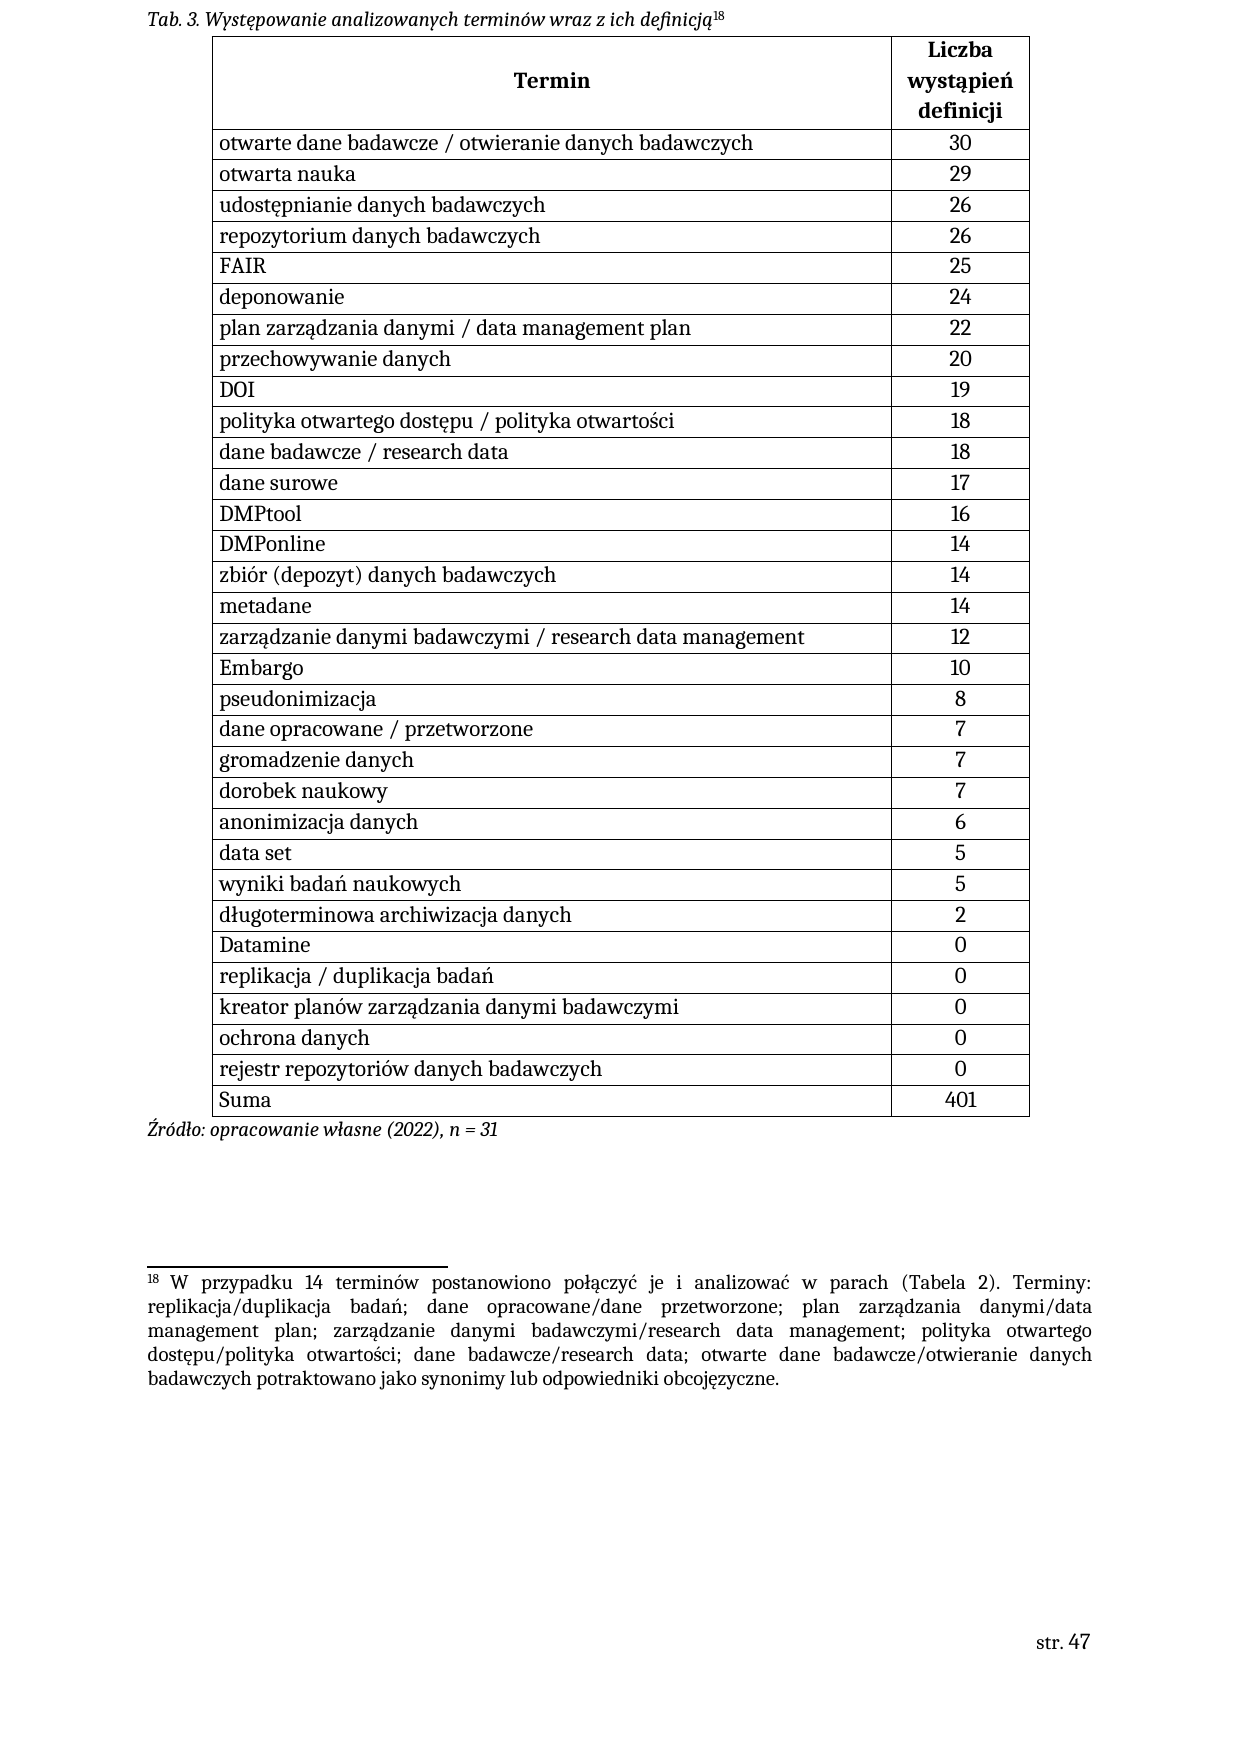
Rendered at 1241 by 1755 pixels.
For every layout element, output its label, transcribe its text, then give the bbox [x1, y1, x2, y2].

table_cell 5 [892, 840, 1029, 869]
table_cell 20 [892, 346, 1029, 376]
table_cell DMPtool [213, 500, 891, 530]
table_cell 0 [892, 932, 1029, 962]
table_cell 30 [892, 130, 1029, 159]
table_cell Suma [213, 1086, 891, 1116]
table_cell 7 [892, 716, 1029, 746]
table_cell pseudonimizacja [213, 685, 891, 715]
table_cell repozytorium danych badawczych [213, 222, 891, 252]
table_cell otwarte dane badawcze / otwieranie danych badawczych [213, 130, 891, 159]
table_cell zarządzanie danymi badawczymi / research data management [213, 624, 891, 653]
table_cell 7 [892, 778, 1029, 807]
text Źródło: opracowanie własne (2022), n = 31 [147, 1117, 1109, 1141]
table_header Termin [213, 37, 891, 129]
table_cell 5 [892, 870, 1029, 900]
table_cell 0 [892, 1025, 1029, 1054]
table_cell dane opracowane / przetworzone [213, 716, 891, 746]
table_cell gromadzenie danych [213, 747, 891, 777]
table_cell zbiór (depozyt) danych badawczych [213, 562, 891, 592]
table_cell 29 [892, 160, 1029, 190]
table_cell anonimizacja danych [213, 809, 891, 838]
table_cell 14 [892, 593, 1029, 622]
table_cell 10 [892, 654, 1029, 684]
table_cell polityka otwartego dostępu / polityka otwartości [213, 407, 891, 437]
table_cell dane surowe [213, 469, 891, 499]
table_cell 24 [892, 284, 1029, 314]
text 18 W przypadku 14 terminów postanowiono połączyć je i analizować w parach (Tabela 2). Terminy: replikacja/duplikacja badań; dane opracowane/dane przetworzone; plan zarządzania danymi/data management plan; zarządzanie danymi badawczymi/research data management; polityka otwartego dostępu/polityka otwartości; dane badawcze/research data; otwarte dane badawcze/otwieranie danych badawczych potraktowano jako synonimy lub odpowiedniki obcojęzyczne. [147, 1271, 1093, 1391]
table_cell DOI [213, 377, 891, 406]
table_cell 19 [892, 377, 1029, 406]
table_cell 401 [892, 1086, 1029, 1116]
table_cell 22 [892, 315, 1029, 344]
table_cell replikacja / duplikacja badań [213, 963, 891, 993]
table_cell długoterminowa archiwizacja danych [213, 901, 891, 931]
text Tab. 3. Występowanie analizowanych terminów wraz z ich definicją18 [147, 8, 1109, 32]
table_cell 12 [892, 624, 1029, 653]
table_cell 0 [892, 1055, 1029, 1085]
table_cell ochrona danych [213, 1025, 891, 1054]
table_cell 0 [892, 963, 1029, 993]
table_cell otwarta nauka [213, 160, 891, 190]
table_cell DMPonline [213, 531, 891, 561]
table_cell 16 [892, 500, 1029, 530]
table_cell wyniki badań naukowych [213, 870, 891, 900]
table_cell dorobek naukowy [213, 778, 891, 807]
table_cell 0 [892, 994, 1029, 1024]
table_cell 17 [892, 469, 1029, 499]
table_cell FAIR [213, 253, 891, 283]
table_cell kreator planów zarządzania danymi badawczymi [213, 994, 891, 1024]
table_cell data set [213, 840, 891, 869]
table_cell dane badawcze / research data [213, 438, 891, 468]
table_cell metadane [213, 593, 891, 622]
table_header Liczba wystąpień definicji [892, 37, 1029, 129]
table_cell rejestr repozytoriów danych badawczych [213, 1055, 891, 1085]
table_cell deponowanie [213, 284, 891, 314]
table_cell udostępnianie danych badawczych [213, 191, 891, 221]
table_cell 25 [892, 253, 1029, 283]
table_cell 18 [892, 407, 1029, 437]
table_cell 18 [892, 438, 1029, 468]
table_cell 8 [892, 685, 1029, 715]
table_cell 26 [892, 191, 1029, 221]
table_cell plan zarządzania danymi / data management plan [213, 315, 891, 344]
table_cell Datamine [213, 932, 891, 962]
table_cell 6 [892, 809, 1029, 838]
table_cell 14 [892, 531, 1029, 561]
table_cell 7 [892, 747, 1029, 777]
table_cell 26 [892, 222, 1029, 252]
table_cell 14 [892, 562, 1029, 592]
table_cell przechowywanie danych [213, 346, 891, 376]
table_cell Embargo [213, 654, 891, 684]
table_cell 2 [892, 901, 1029, 931]
